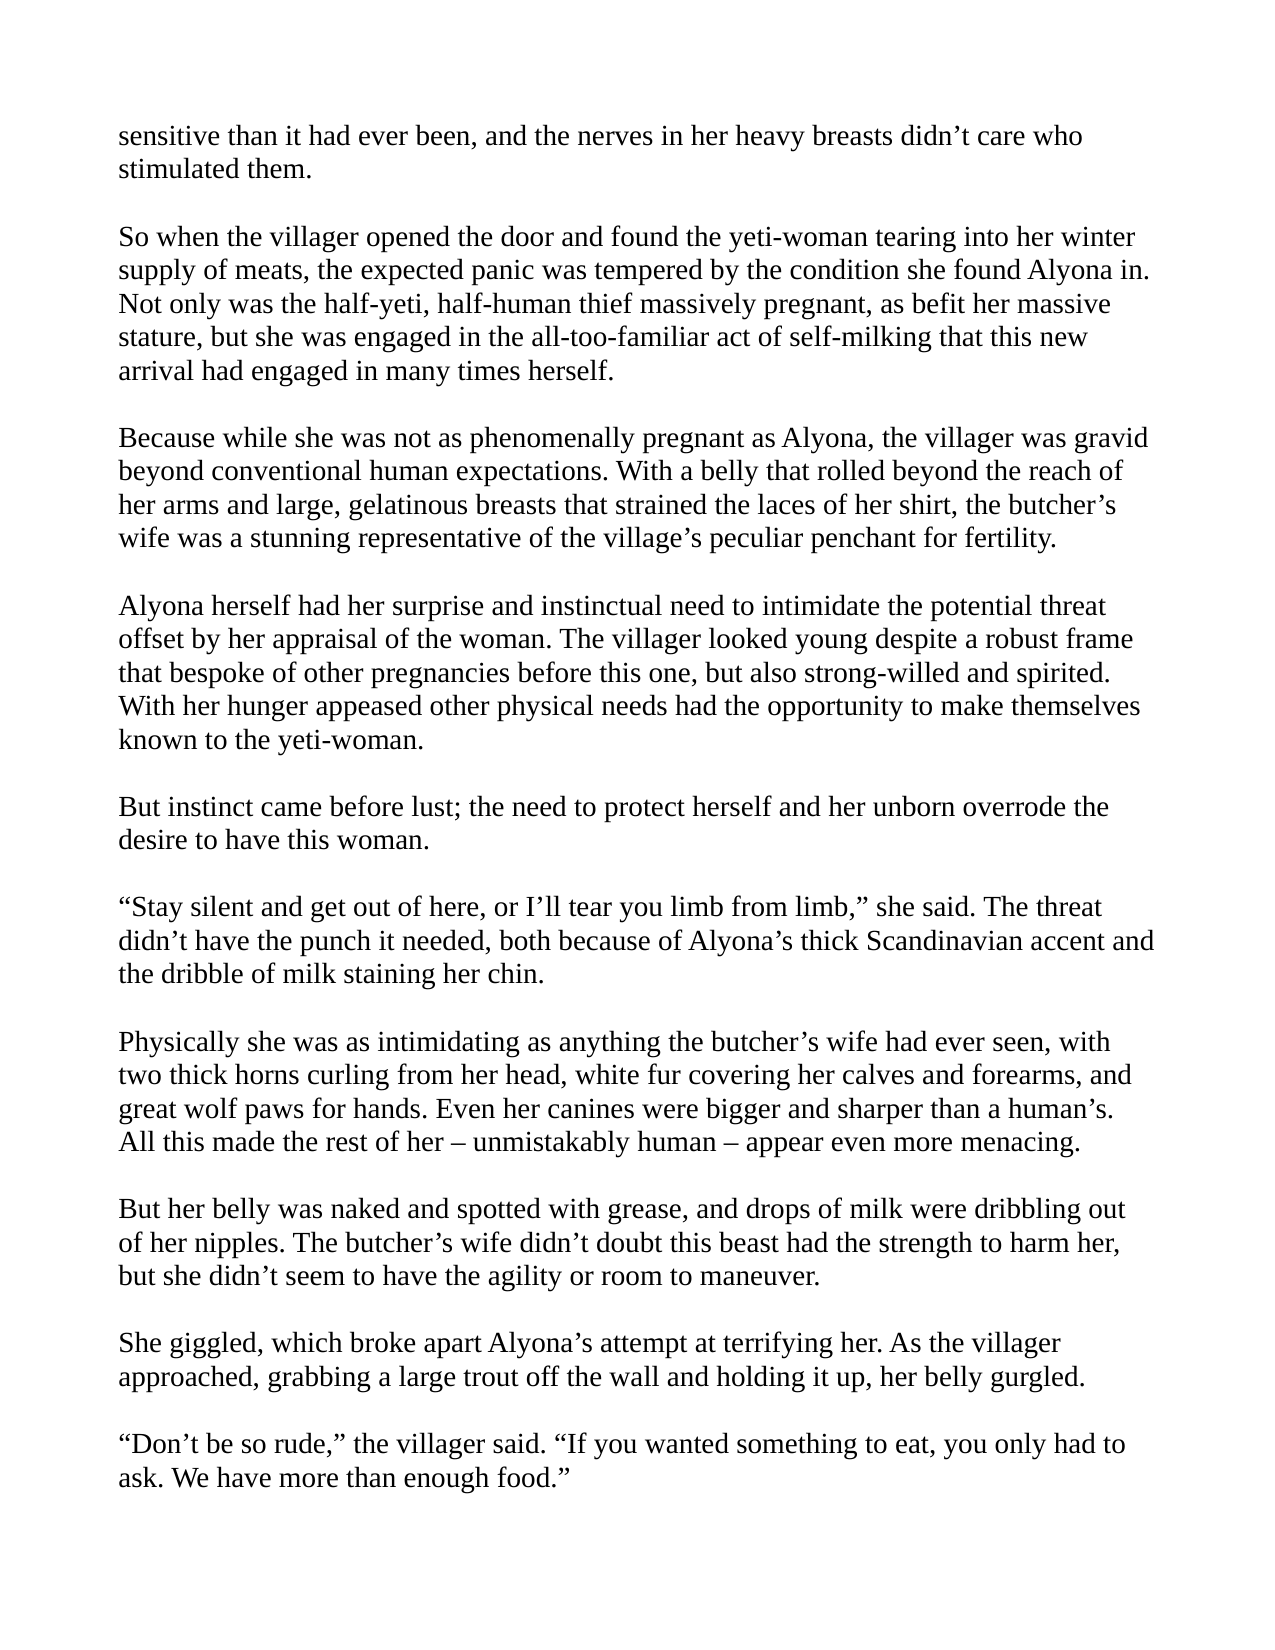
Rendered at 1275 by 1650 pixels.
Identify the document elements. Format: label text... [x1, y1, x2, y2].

text sensitive than it had ever been, and the nerves in her heavy breasts didn’t care who stimulated them. [118, 118, 1157, 185]
text “Don’t be so rude,” the villager said. “If you wanted something to eat, you only had to ask. We have more than enough food.” [118, 1426, 1157, 1493]
text So when the villager opened the door and found the yeti-woman tearing into her winter supply of meats, the expected panic was tempered by the condition she found Alyona in. Not only was the half-yeti, half-human thief massively pregnant, as befit her massive stature, but she was engaged in the all-too-familiar act of self-milking that this new arrival had engaged in many times herself. [118, 219, 1157, 386]
text Physically she was as intimidating as anything the butcher’s wife had ever seen, with two thick horns curling from her head, white fur covering her calves and forearms, and great wolf paws for hands. Even her canines were bigger and sharper than a human’s. All this made the rest of her – unmistakably human – appear even more menacing. [118, 1024, 1157, 1158]
text But instinct came before lust; the need to protect herself and her unborn overrode the desire to have this woman. [118, 789, 1157, 856]
text But her belly was naked and spotted with grease, and drops of milk were dribbling out of her nipples. The butcher’s wife didn’t doubt this beast had the strength to harm her, but she didn’t seem to have the agility or room to maneuver. [118, 1191, 1157, 1292]
text “Stay silent and get out of here, or I’ll tear you limb from limb,” she said. The threat didn’t have the punch it needed, both because of Alyona’s thick Scandinavian accent and the dribble of milk staining her chin. [118, 889, 1157, 990]
text Alyona herself had her surprise and instinctual need to intimidate the potential threat offset by her appraisal of the woman. The villager looked young despite a robust frame that bespoke of other pregnancies before this one, but also strong-willed and spirited. With her hunger appeased other physical needs had the opportunity to make themselves known to the yeti-woman. [118, 588, 1157, 755]
text Because while she was not as phenomenally pregnant as Alyona, the villager was gravid beyond conventional human expectations. With a belly that rolled beyond the reach of her arms and large, gelatinous breasts that strained the laces of her shirt, the butcher’s wife was a stunning representative of the village’s peculiar penchant for fertility. [118, 420, 1157, 554]
text She giggled, which broke apart Alyona’s attempt at terrifying her. As the villager approached, grabbing a large trout off the wall and holding it up, her belly gurgled. [118, 1326, 1157, 1393]
